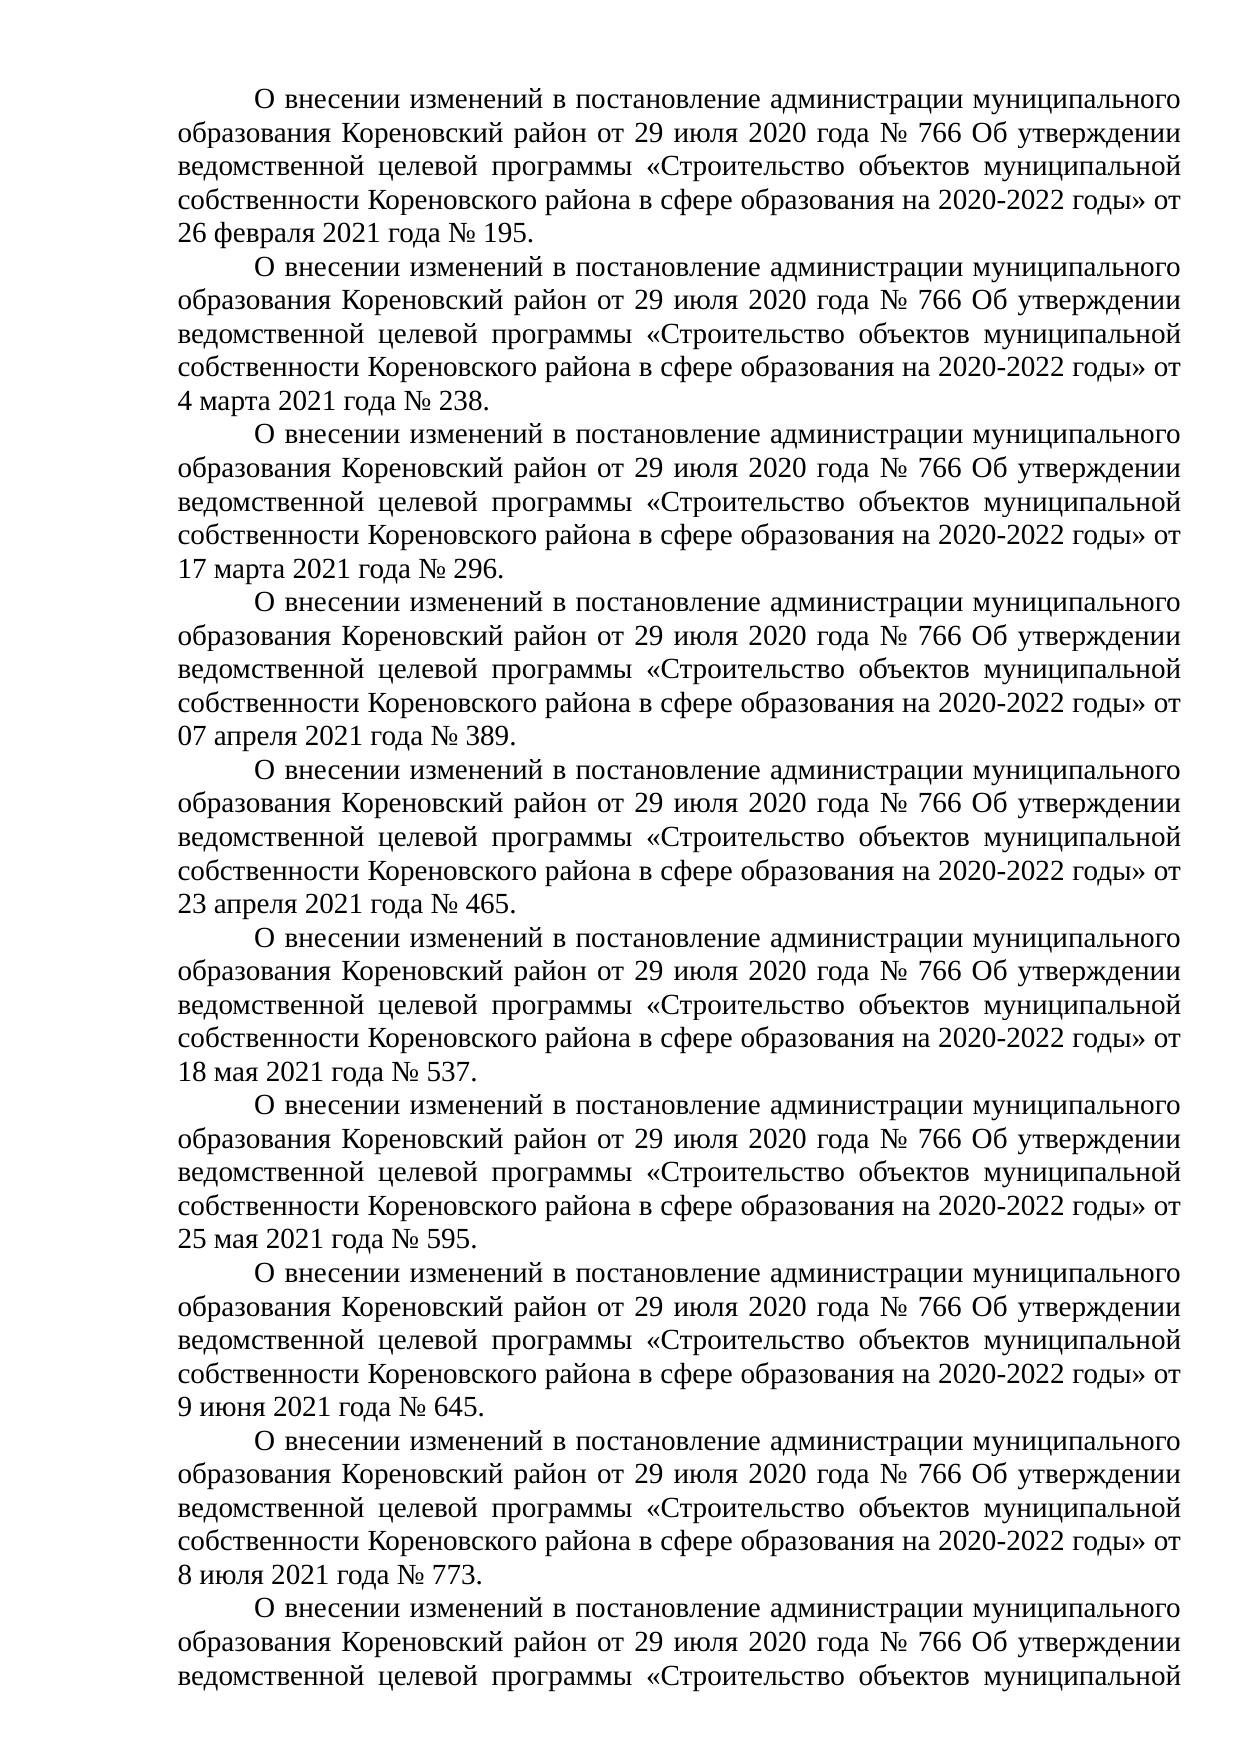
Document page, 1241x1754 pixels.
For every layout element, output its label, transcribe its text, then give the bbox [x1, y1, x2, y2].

text О внесении изменений в постановление администрации муниципального образования Кореновский район от 29 июля 2020 года № 766 Об утверждении ведомственной целевой программы «Строительство объектов муниципальной собственности Кореновского района в сфере образования на 2020-2022 годы» от 8 июля 2021 года № 773. [177, 1423, 1182, 1591]
text О внесении изменений в постановление администрации муниципального образования Кореновский район от 29 июля 2020 года № 766 Об утверждении ведомственной целевой программы «Строительство объектов муниципальной собственности Кореновского района в сфере образования на 2020-2022 годы» от 9 июня 2021 года № 645. [177, 1255, 1182, 1423]
text О внесении изменений в постановление администрации муниципального образования Кореновский район от 29 июля 2020 года № 766 Об утверждении ведомственной целевой программы «Строительство объектов муниципальной собственности Кореновского района в сфере образования на 2020-2022 годы» от 4 марта 2021 года № 238. [177, 249, 1182, 417]
text О внесении изменений в постановление администрации муниципального образования Кореновский район от 29 июля 2020 года № 766 Об утверждении ведомственной целевой программы «Строительство объектов муниципальной собственности Кореновского района в сфере образования на 2020-2022 годы» от 26 февраля 2021 года № 195. [177, 81, 1182, 249]
text О внесении изменений в постановление администрации муниципального образования Кореновский район от 29 июля 2020 года № 766 Об утверждении ведомственной целевой программы «Строительство объектов муниципальной собственности Кореновского района в сфере образования на 2020-2022 годы» от 18 мая 2021 года № 537. [177, 920, 1182, 1087]
text О внесении изменений в постановление администрации муниципального образования Кореновский район от 29 июля 2020 года № 766 Об утверждении ведомственной целевой программы «Строительство объектов муниципальной [177, 1591, 1182, 1691]
text О внесении изменений в постановление администрации муниципального образования Кореновский район от 29 июля 2020 года № 766 Об утверждении ведомственной целевой программы «Строительство объектов муниципальной собственности Кореновского района в сфере образования на 2020-2022 годы» от 25 мая 2021 года № 595. [177, 1087, 1182, 1255]
text О внесении изменений в постановление администрации муниципального образования Кореновский район от 29 июля 2020 года № 766 Об утверждении ведомственной целевой программы «Строительство объектов муниципальной собственности Кореновского района в сфере образования на 2020-2022 годы» от 07 апреля 2021 года № 389. [177, 584, 1182, 752]
text О внесении изменений в постановление администрации муниципального образования Кореновский район от 29 июля 2020 года № 766 Об утверждении ведомственной целевой программы «Строительство объектов муниципальной собственности Кореновского района в сфере образования на 2020-2022 годы» от 17 марта 2021 года № 296. [177, 417, 1182, 584]
text О внесении изменений в постановление администрации муниципального образования Кореновский район от 29 июля 2020 года № 766 Об утверждении ведомственной целевой программы «Строительство объектов муниципальной собственности Кореновского района в сфере образования на 2020-2022 годы» от 23 апреля 2021 года № 465. [177, 752, 1182, 920]
